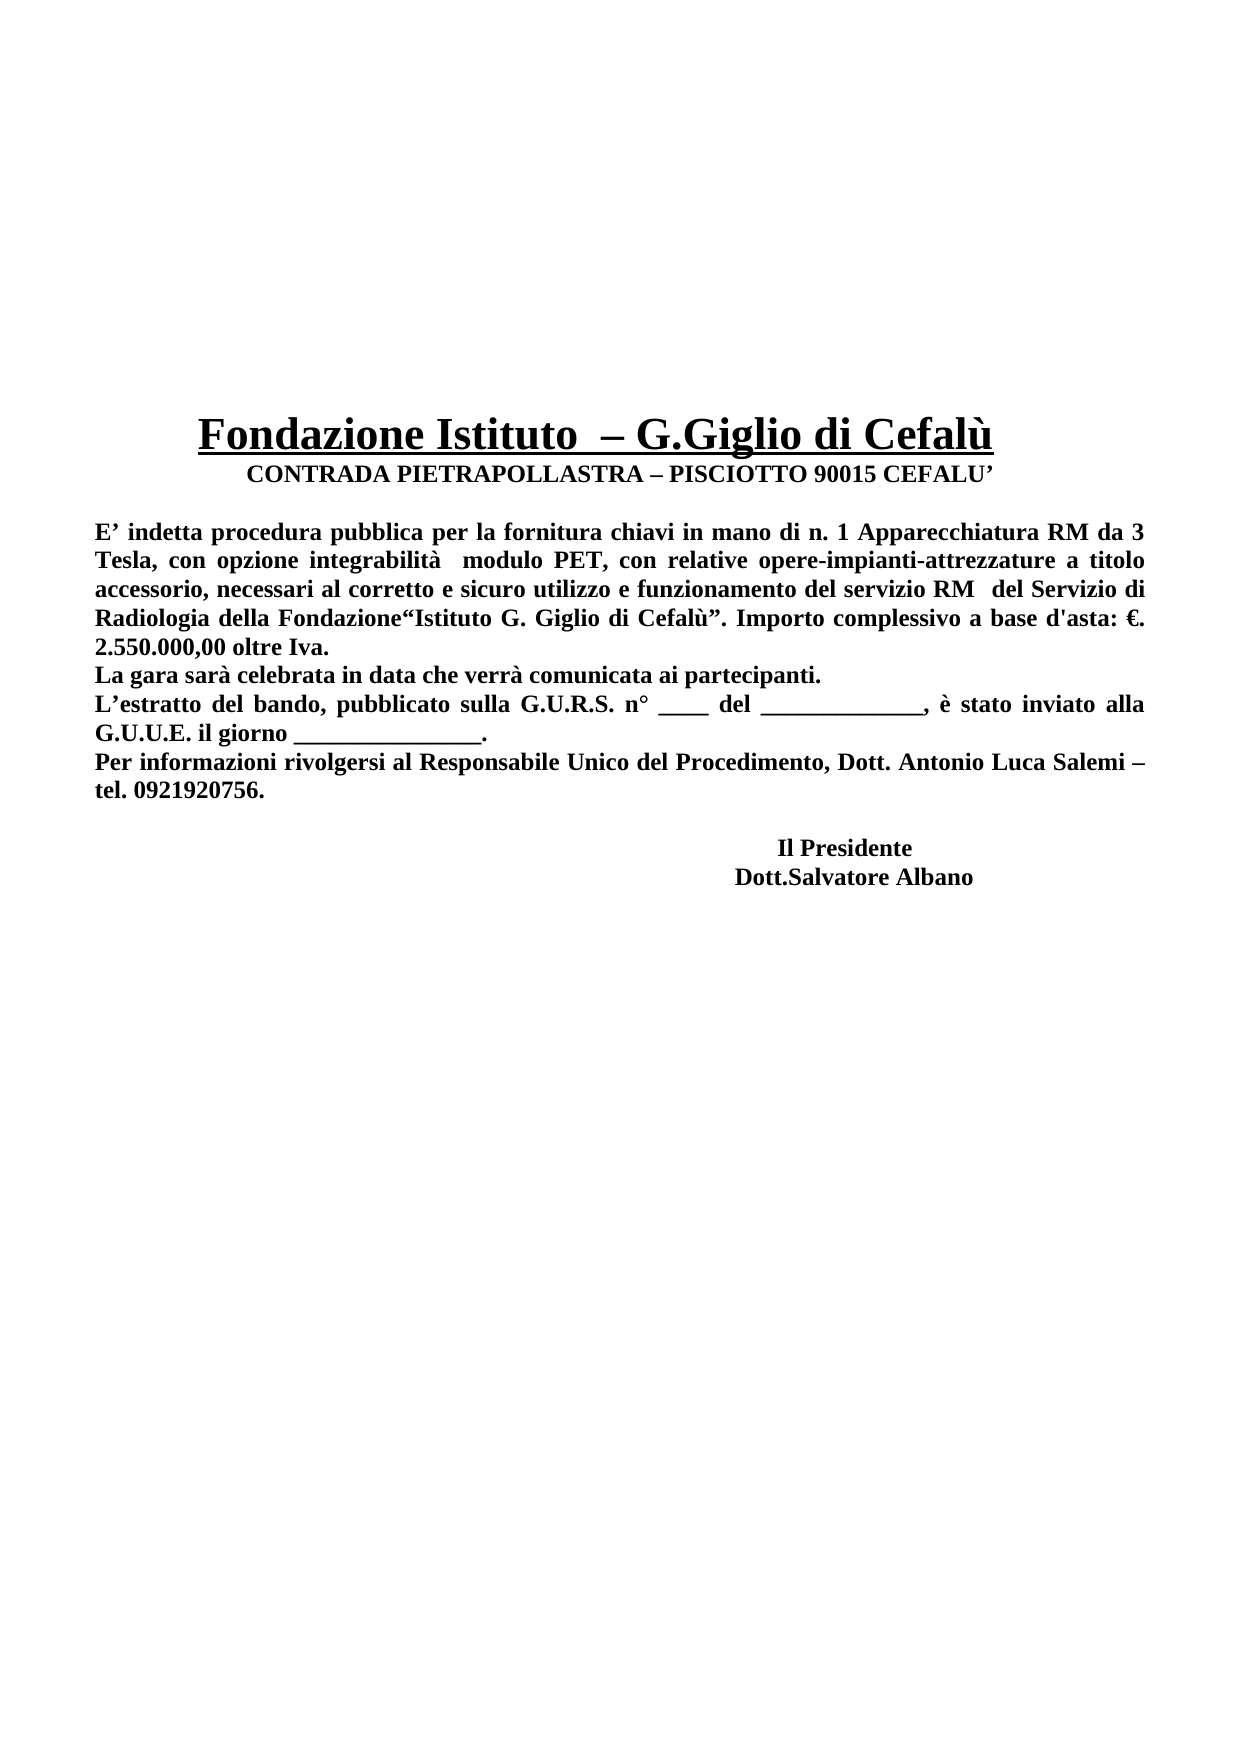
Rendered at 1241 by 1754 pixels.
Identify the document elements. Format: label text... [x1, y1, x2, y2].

text Per informazioni rivolgersi al Responsabile Unico del Procedimento, Dott. Antonio Luca Salemi – tel. 0921920756. [94, 747, 1146, 804]
text La gara sarà celebrata in data che verrà comunicata ai partecipanti. [94, 660, 1146, 689]
text Fondazione Istituto – G.Giglio di Cefalù [94, 406, 1146, 459]
text CONTRADA PIETRAPOLLASTRA – PISCIOTTO 90015 CEFALU’ [94, 459, 1146, 488]
text Dott.Salvatore Albano [80, 862, 1146, 890]
text E’ indetta procedura pubblica per la fornitura chiavi in mano di n. 1 Apparecchiatura RM da 3 Tesla, con opzione integrabilità modulo PET, con relative opere-impianti-attrezzature a titolo accessorio, necessari al corretto e sicuro utilizzo e funzionamento del servizio RM del Servizio di Radiologia della Fondazione“Istituto G. Giglio di Cefalù”. Importo complessivo a base d'asta: €. 2.550.000,00 oltre Iva. [94, 517, 1146, 660]
text Il Presidente [76, 833, 1146, 862]
text L’estratto del bando, pubblicato sulla G.U.R.S. n° ____ del _____________, è stato inviato alla G.U.U.E. il giorno _______________. [94, 689, 1146, 747]
